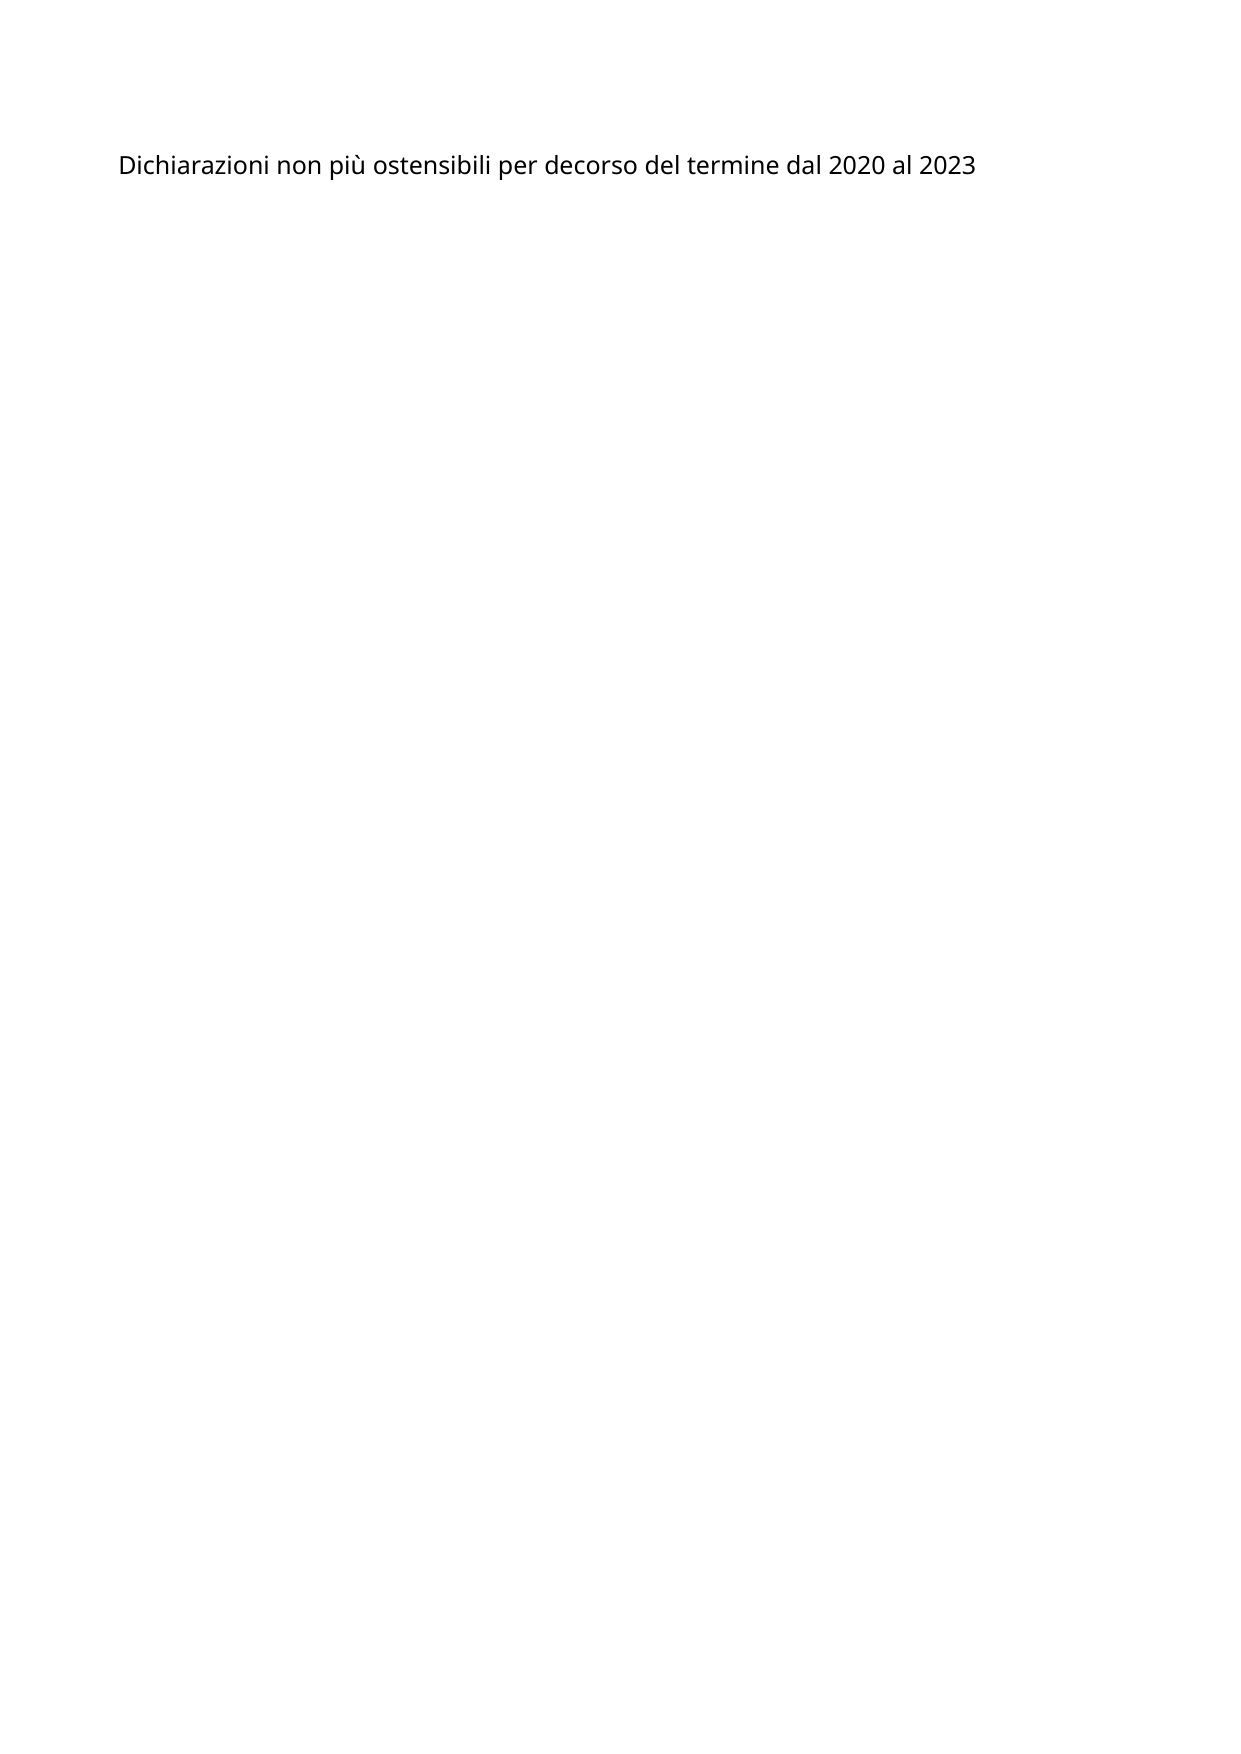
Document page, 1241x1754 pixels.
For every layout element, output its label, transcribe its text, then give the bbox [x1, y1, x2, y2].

text Dichiarazioni non più ostensibili per decorso del termine dal 2020 al 2023 [118, 148, 1122, 182]
